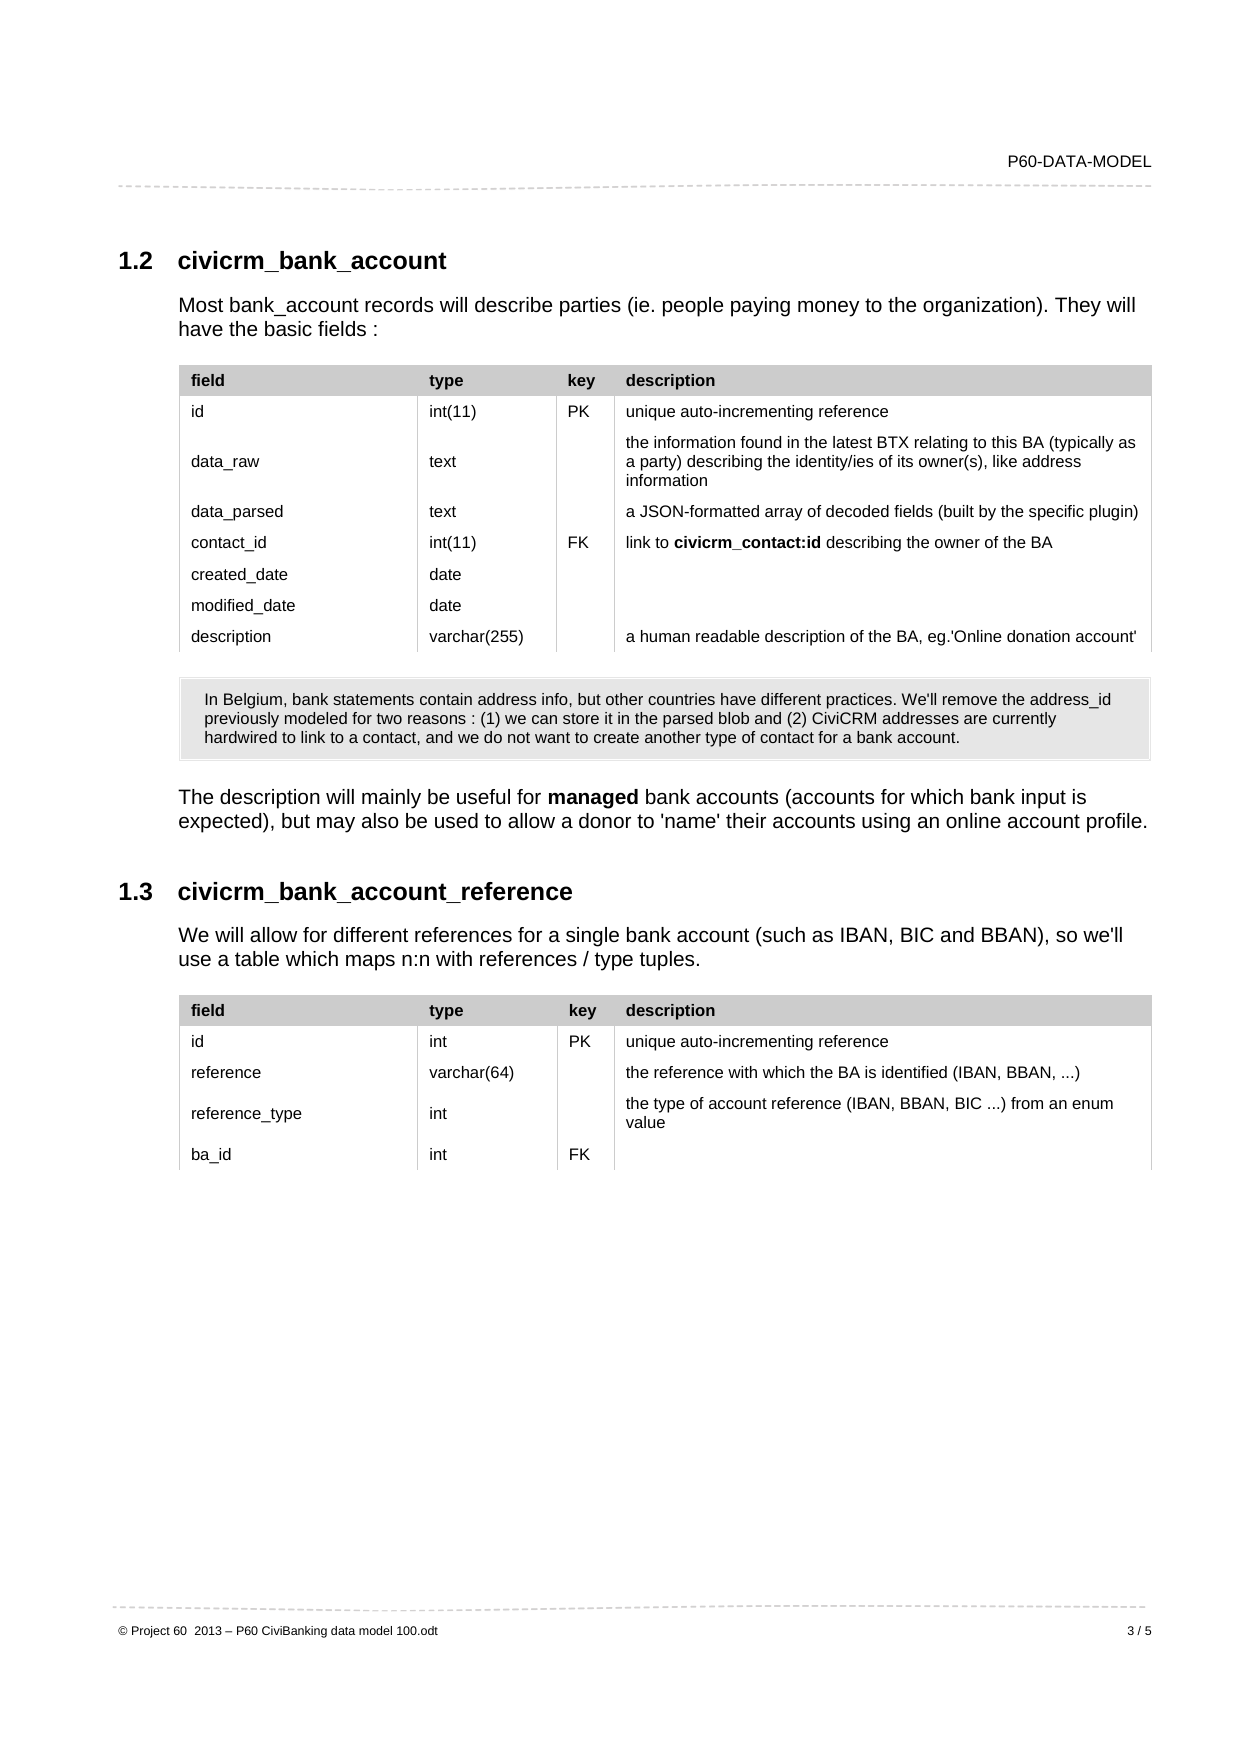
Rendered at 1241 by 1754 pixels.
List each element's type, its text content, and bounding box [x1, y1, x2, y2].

table_cell varchar(64) [418, 1057, 557, 1088]
table_cell int [418, 1139, 557, 1169]
table_header key [558, 995, 614, 1026]
table_cell PK [558, 1026, 614, 1057]
table_cell a JSON-formatted array of decoded fields (built by the specific plugin) [615, 496, 1151, 527]
table_cell int(11) [418, 396, 556, 427]
table_cell [557, 559, 614, 589]
table_cell text [418, 427, 556, 496]
table_cell reference_type [180, 1088, 417, 1138]
table_cell int [418, 1088, 557, 1138]
text The description will mainly be useful for managed bank accounts (accounts for which bank input is expected), but may also be used to allow a donor to 'name' their accounts using an online account profile. [178, 785, 1152, 833]
table_cell id [180, 1026, 417, 1057]
table_cell [615, 559, 1151, 589]
subtitle civicrm_bank_account [118, 246, 1152, 275]
table_cell [615, 590, 1151, 621]
table_cell [557, 590, 614, 621]
table_cell reference [180, 1057, 417, 1088]
table_cell id [180, 396, 417, 427]
table_cell FK [558, 1139, 614, 1169]
table_cell [557, 427, 614, 496]
text Most bank_account records will describe parties (ie. people paying money to the organization). They will have the basic fields : [178, 293, 1152, 341]
table_cell the type of account reference (IBAN, BBAN, BIC ...) from an enum value [615, 1088, 1151, 1138]
table_cell PK [557, 396, 614, 427]
table_cell int [418, 1026, 557, 1057]
table_header field [180, 995, 417, 1026]
picture [118, 184, 1152, 191]
table_cell unique auto-incrementing reference [615, 396, 1151, 427]
text In Belgium, bank statements contain address info, but other countries have different practices. We'll remove the address_id previously modeled for two reasons : (1) we can store it in the parsed blob and (2) CiviCRM addresses are currently hardwired to link to a contact, and we do not want to create another type of contact for a bank account. [181, 679, 1149, 759]
table_cell description [180, 621, 417, 652]
table_header description [615, 995, 1151, 1026]
table_cell created_date [180, 559, 417, 589]
table_cell the reference with which the BA is identified (IBAN, BBAN, ...) [615, 1057, 1151, 1088]
table_cell varchar(255) [418, 621, 556, 652]
table_cell modified_date [180, 590, 417, 621]
table_cell date [418, 590, 556, 621]
table_header type [418, 995, 557, 1026]
table_cell text [418, 496, 556, 527]
table_header key [557, 365, 614, 396]
table_cell a human readable description of the BA, eg.'Online donation account' [615, 621, 1151, 652]
subtitle civicrm_bank_account_reference [118, 876, 1152, 905]
table_cell [615, 1139, 1151, 1169]
table_cell [557, 496, 614, 527]
table_cell the information found in the latest BTX relating to this BA (typically as a party) describing the identity/ies of its owner(s), like address information [615, 427, 1151, 496]
table_cell date [418, 559, 556, 589]
table_cell [558, 1088, 614, 1138]
table_cell int(11) [418, 528, 556, 558]
table_cell [558, 1057, 614, 1088]
table_cell ba_id [180, 1139, 417, 1169]
text We will allow for different references for a single bank account (such as IBAN, BIC and BBAN), so we'll use a table which maps n:n with references / type tuples. [178, 923, 1152, 971]
table_cell unique auto-incrementing reference [615, 1026, 1151, 1057]
table_cell [557, 621, 614, 652]
table_header type [418, 365, 556, 396]
table_cell FK [557, 528, 614, 558]
table_cell data_parsed [180, 496, 417, 527]
table_header description [615, 365, 1151, 396]
table_header field [180, 365, 417, 396]
table_cell data_raw [180, 427, 417, 496]
picture [112, 1605, 1146, 1612]
table_cell contact_id [180, 528, 417, 558]
table_cell link to civicrm_contact:id describing the owner of the BA [615, 528, 1151, 558]
